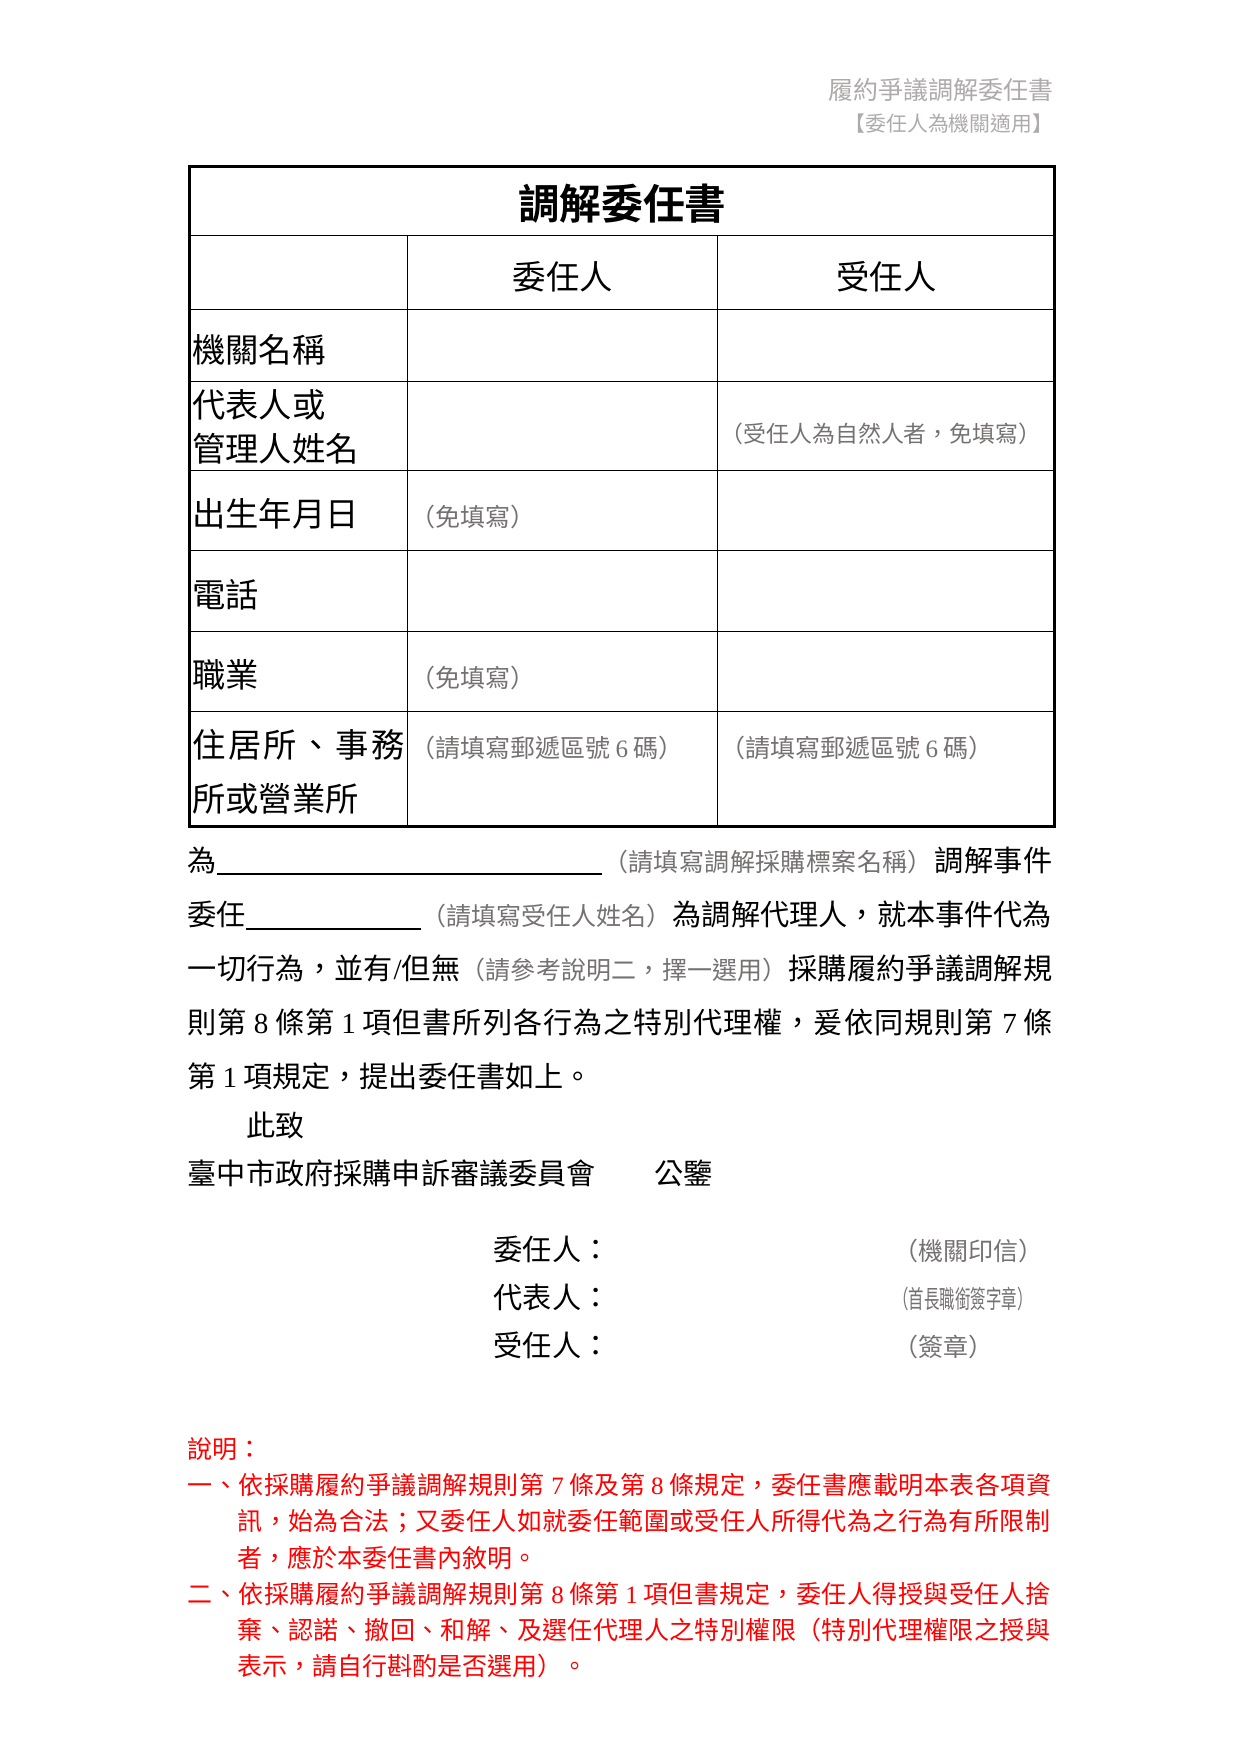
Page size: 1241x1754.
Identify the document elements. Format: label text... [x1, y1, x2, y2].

table_cell 住居所、事務所或營業所 [191, 712, 407, 824]
table_header （機關印信） [882, 1223, 1058, 1270]
table_cell [645, 1318, 882, 1366]
table_cell [408, 551, 717, 631]
text 此致 [187, 1098, 1053, 1146]
text 臺中市政府採購申訴審議委員會 公鑒 [187, 1146, 1053, 1194]
table_cell 電話 [191, 551, 407, 631]
table_cell [718, 471, 1053, 550]
table_cell （首長職銜簽字章） [882, 1270, 1058, 1318]
table_cell 受任人： [482, 1318, 645, 1366]
table_cell （請填寫郵遞區號6碼） [408, 712, 717, 824]
table_cell [408, 382, 717, 470]
table_cell 委任人 [408, 236, 717, 309]
table_header [645, 1223, 882, 1270]
table_cell （免填寫） [408, 471, 717, 550]
table_cell [718, 310, 1053, 381]
table_cell （簽章） [882, 1318, 1058, 1366]
table_cell （受任人為自然人者，免填寫） [718, 382, 1053, 470]
table_cell 職業 [191, 632, 407, 711]
table_cell 代表人： [482, 1270, 645, 1318]
table_header 委任人： [482, 1223, 645, 1270]
table_cell 出生年月日 [191, 471, 407, 550]
table_cell [408, 310, 717, 381]
table_cell （請填寫郵遞區號6碼） [718, 712, 1053, 824]
table_cell 受任人 [718, 236, 1053, 309]
table_cell 代表人或 管理人姓名 [191, 382, 407, 470]
table_cell 機關名稱 [191, 310, 407, 381]
table_cell [191, 236, 407, 309]
table_header 調解委任書 [191, 168, 1053, 235]
table_cell [718, 551, 1053, 631]
table_cell （免填寫） [408, 632, 717, 711]
text 為 （請填寫調解採購標案名稱）調解事件委任 （請填寫受任人姓名）為調解代理人，就本事件代為一切行為，並有/但無（請參考說明二，擇一選用）採購履約爭議調解規則第8條第1項但書所列各行為之特別代理權，爰依同規則第7條第1項規定，提出委任書如上。 [187, 828, 1053, 1098]
table_cell [718, 632, 1053, 711]
table_cell [645, 1270, 882, 1318]
